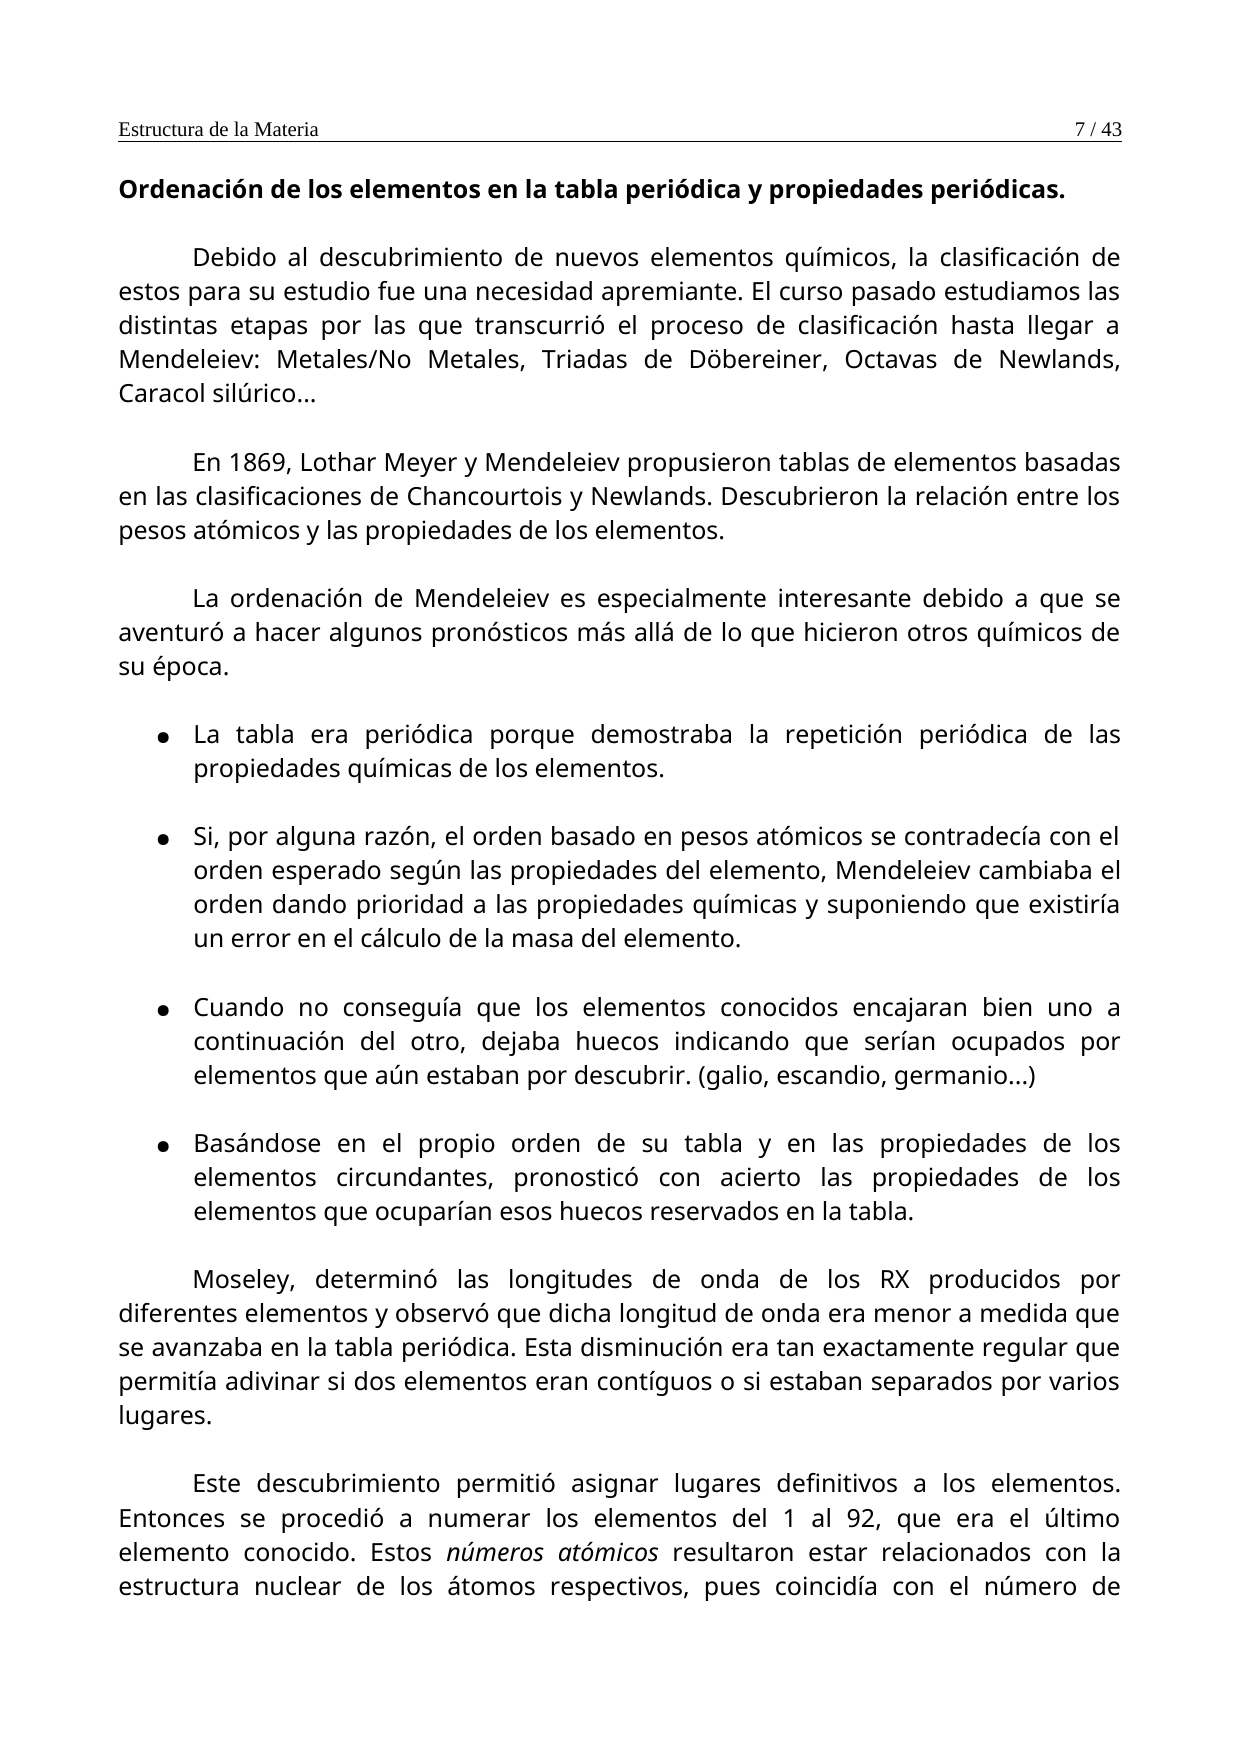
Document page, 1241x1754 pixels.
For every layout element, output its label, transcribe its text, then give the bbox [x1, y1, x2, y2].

list Si, por alguna razón, el orden basado en pesos atómicos se contradecía con el orden esperado según las propiedades del elemento, Mendeleiev cambiaba el orden dando prioridad a las propiedades químicas y suponiendo que existiría un error en el cálculo de la masa del elemento. [156, 819, 1122, 955]
list La tabla era periódica porque demostraba la repetición periódica de las propiedades químicas de los elementos. [156, 717, 1122, 785]
text Debido al descubrimiento de nuevos elementos químicos, la clasificación de estos para su estudio fue una necesidad apremiante. El curso pasado estudiamos las distintas etapas por las que transcurrió el proceso de clasificación hasta llegar a Mendeleiev: Metales/No Metales, Triadas de Döbereiner, Octavas de Newlands, Caracol silúrico... [118, 240, 1122, 410]
text Ordenación de los elementos en la tabla periódica y propiedades periódicas. [118, 172, 1122, 206]
list Basándose en el propio orden de su tabla y en las propiedades de los elementos circundantes, pronosticó con acierto las propiedades de los elementos que ocuparían esos huecos reservados en la tabla. [156, 1126, 1122, 1228]
text En 1869, Lothar Meyer y Mendeleiev propusieron tablas de elementos basadas en las clasificaciones de Chancourtois y Newlands. Descubrieron la relación entre los pesos atómicos y las propiedades de los elementos. [118, 444, 1122, 546]
text La ordenación de Mendeleiev es especialmente interesante debido a que se aventuró a hacer algunos pronósticos más allá de lo que hicieron otros químicos de su época. [118, 581, 1122, 683]
text Este descubrimiento permitió asignar lugares definitivos a los elementos. Entonces se procedió a numerar los elementos del 1 al 92, que era el último elemento conocido. Estos números atómicos resultaron estar relacionados con la estructura nuclear de los átomos respectivos, pues coincidía con el número de [118, 1466, 1122, 1602]
list Cuando no conseguía que los elementos conocidos encajaran bien uno a continuación del otro, dejaba huecos indicando que serían ocupados por elementos que aún estaban por descubrir. (galio, escandio, germanio...) [156, 989, 1122, 1091]
text Moseley, determinó las longitudes de onda de los RX producidos por diferentes elementos y observó que dicha longitud de onda era menor a medida que se avanzaba en la tabla periódica. Esta disminución era tan exactamente regular que permitía adivinar si dos elementos eran contíguos o si estaban separados por varios lugares. [118, 1262, 1122, 1432]
